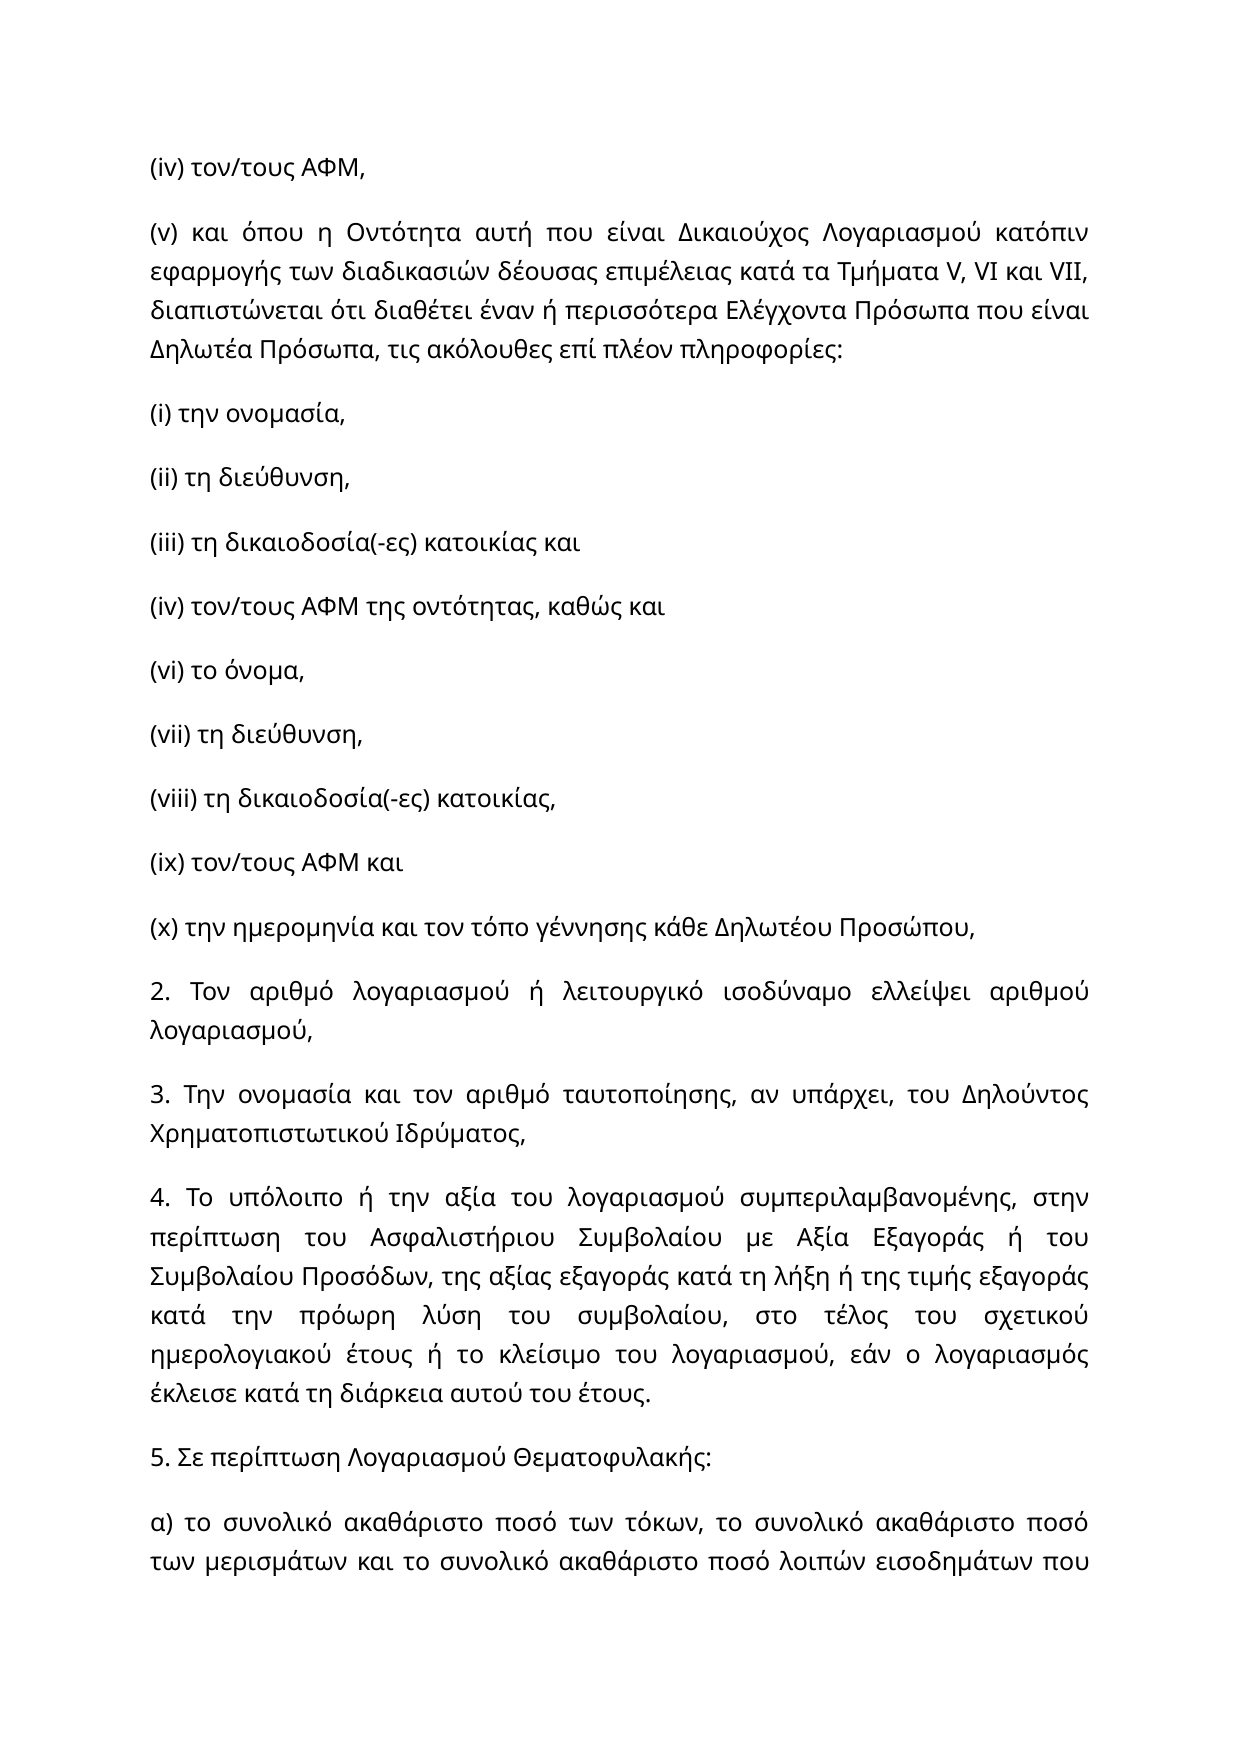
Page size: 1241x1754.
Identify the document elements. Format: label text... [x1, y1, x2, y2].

text (ii) τη διεύθυνση, [150, 460, 1090, 494]
text 4. Το υπόλοιπο ή την αξία του λογαριασμού συμπεριλαμβανομένης, στην περίπτωση του Ασφαλιστήριου Συμβολαίου με Αξία Εξαγοράς ή του Συμβολαίου Προσόδων, της αξίας εξαγοράς κατά τη λήξη ή της τιμής εξαγοράς κατά την πρόωρη λύση του συμβολαίου, στο τέλος του σχετικού ημερολογιακού έτους ή το κλείσιμο του λογαριασμού, εάν ο λογαριασμός έκλεισε κατά τη διάρκεια αυτού του έτους. [150, 1180, 1090, 1410]
text 2. Τον αριθμό λογαριασμού ή λειτουργικό ισοδύναμο ελλείψει αριθμού λογαριασμού, [150, 973, 1090, 1047]
text (iv) τον/τους ΑΦΜ, [150, 150, 1090, 184]
text (x) την ημερομηνία και τον τόπο γέννησης κάθε Δηλωτέου Προσώπου, [150, 909, 1090, 943]
text (viii) τη δικαιοδοσία(-ες) κατοικίας, [150, 781, 1090, 815]
text (vi) το όνομα, [150, 652, 1090, 687]
text α) το συνολικό ακαθάριστο ποσό των τόκων, το συνολικό ακαθάριστο ποσό των μερισμάτων και το συνολικό ακαθάριστο ποσό λοιπών εισοδημάτων που [150, 1504, 1090, 1577]
text 3. Την ονομασία και τον αριθμό ταυτοποίησης, αν υπάρχει, του Δηλούντος Χρηματοπιστωτικού Ιδρύματος, [150, 1077, 1090, 1150]
text (vii) τη διεύθυνση, [150, 717, 1090, 751]
text 5. Σε περίπτωση Λογαριασμού Θεματοφυλακής: [150, 1440, 1090, 1474]
text (i) την ονομασία, [150, 396, 1090, 430]
text (iv) τον/τους ΑΦΜ της οντότητας, καθώς και [150, 588, 1090, 622]
text (ix) τον/τους ΑΦΜ και [150, 845, 1090, 879]
text (v) και όπου η Οντότητα αυτή που είναι Δικαιούχος Λογαριασμού κατόπιν εφαρμογής των διαδικασιών δέουσας επιμέλειας κατά τα Τμήματα V, VI και VII, διαπιστώνεται ότι διαθέτει έναν ή περισσότερα Ελέγχοντα Πρόσωπα που είναι Δηλωτέα Πρόσωπα, τις ακόλουθες επί πλέον πληροφορίες: [150, 214, 1090, 366]
text (iii) τη δικαιοδοσία(-ες) κατοικίας και [150, 524, 1090, 558]
